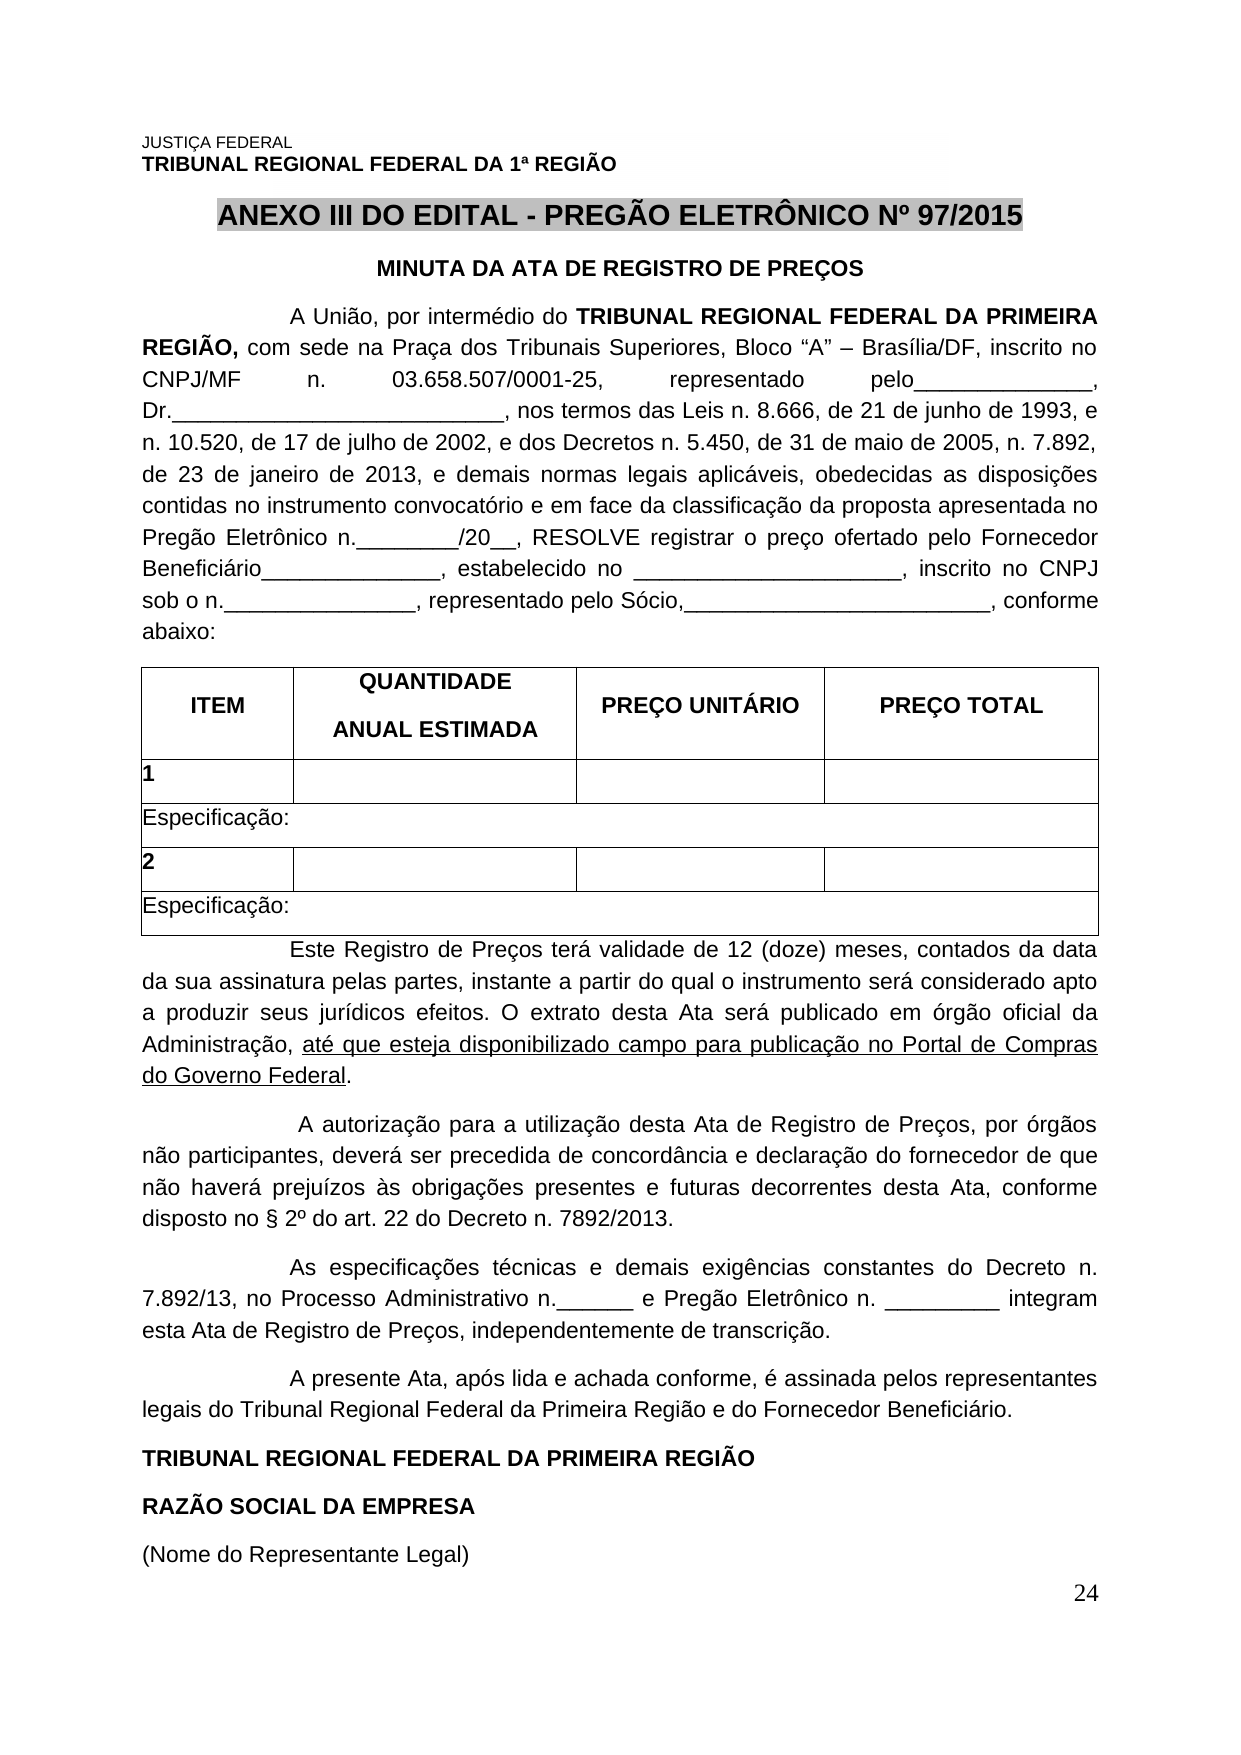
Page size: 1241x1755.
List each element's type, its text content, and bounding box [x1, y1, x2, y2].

table_header ITEM [142, 668, 293, 759]
text (Nome do Representante Legal) [142, 1541, 1098, 1567]
text A presente Ata, após lida e achada conforme, é assinada pelos representantes legais do Tribunal Regional Federal da Primeira Região e do Fornecedor Beneficiário. [142, 1365, 1098, 1423]
text MINUTA DA ATA DE REGISTRO DE PREÇOS [142, 254, 1098, 281]
table_cell [294, 760, 576, 803]
table_cell Especificação: [142, 804, 1098, 847]
text As especificações técnicas e demais exigências constantes do Decreto n. 7.892/13, no Processo Administrativo n.______ e Pregão Eletrônico n. _________ integram esta Ata de Registro de Preços, independentemente de transcrição. [142, 1253, 1098, 1343]
text ANEXO III DO EDITAL - PREGÃO ELETRÔNICO Nº 97/2015 [142, 198, 1098, 231]
table_cell [825, 760, 1098, 803]
text A autorização para a utilização desta Ata de Registro de Preços, por órgãos não participantes, deverá ser precedida de concordância e declaração do fornecedor de que não haverá prejuízos às obrigações presentes e futuras decorrentes desta Ata, conforme disposto no § 2º do art. 22 do Decreto n. 7892/2013. [142, 1111, 1098, 1232]
table_header PREÇO TOTAL [825, 668, 1098, 759]
text RAZÃO SOCIAL DA EMPRESA [142, 1493, 1098, 1519]
table_cell 1 [142, 760, 293, 803]
text TRIBUNAL REGIONAL FEDERAL DA PRIMEIRA REGIÃO [142, 1445, 1098, 1471]
table_header QUANTIDADE ANUAL ESTIMADA [294, 668, 576, 759]
table_cell [825, 848, 1098, 891]
table_cell Especificação: [142, 892, 1098, 935]
table_cell 2 [142, 848, 293, 891]
table_cell [577, 760, 824, 803]
table_header PREÇO UNITÁRIO [577, 668, 824, 759]
table_cell [577, 848, 824, 891]
table_cell [294, 848, 576, 891]
text A União, por intermédio do TRIBUNAL REGIONAL FEDERAL DA PRIMEIRA REGIÃO, com sede na Praça dos Tribunais Superiores, Bloco “A” – Brasília/DF, inscrito no CNPJ/MF n. 03.658.507/0001-25, representado pelo______________, Dr.__________________________, nos termos das Leis n. 8.666, de 21 de junho de 1993, e n. 10.520, de 17 de julho de 2002, e dos Decretos n. 5.450, de 31 de maio de 2005, n. 7.892, de 23 de janeiro de 2013, e demais normas legais aplicáveis, obedecidas as disposições contidas no instrumento convocatório e em face da classificação da proposta apresentada no Pregão Eletrônico n.________/20__, RESOLVE registrar o preço ofertado pelo Fornecedor Beneficiário______________, estabelecido no _____________________, inscrito no CNPJ sob o n._______________, representado pelo Sócio,________________________, conforme abaixo: [142, 303, 1098, 645]
text Este Registro de Preços terá validade de 12 (doze) meses, contados da data da sua assinatura pelas partes, instante a partir do qual o instrumento será considerado apto a produzir seus jurídicos efeitos. O extrato desta Ata será publicado em órgão oficial da Administração, até que esteja disponibilizado campo para publicação no Portal de Compras do Governo Federal. [142, 936, 1098, 1089]
